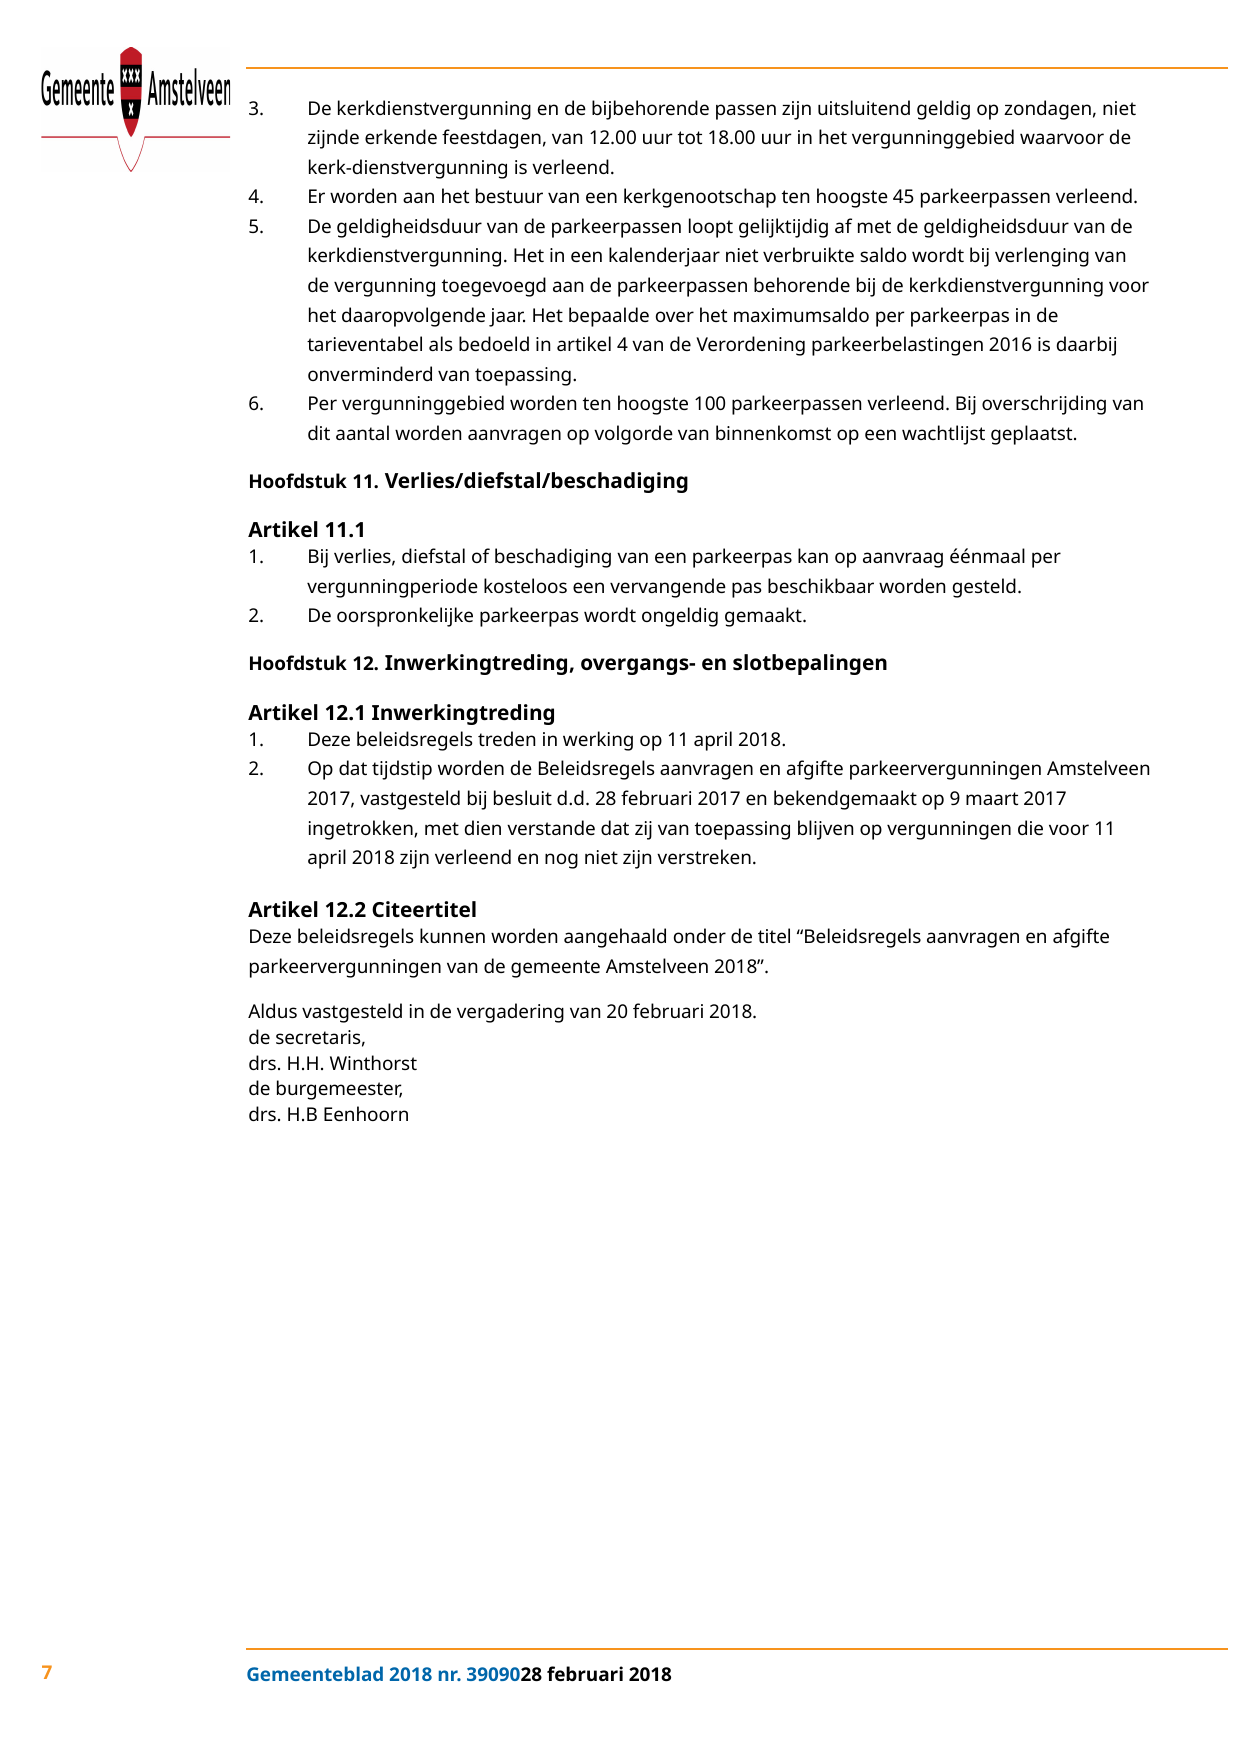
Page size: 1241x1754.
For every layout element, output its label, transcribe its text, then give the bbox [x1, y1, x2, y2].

list De oorspronkelijke parkeerpas wordt ongeldig gemaakt. [248, 603, 1152, 628]
picture [41, 47, 231, 172]
text Aldus vastgesteld in de vergadering van 20 februari 2018. [248, 998, 1152, 1024]
text Hoofdstuk 11. Verlies/diefstal/beschadiging [248, 466, 1152, 494]
text de secretaris, [248, 1024, 1152, 1050]
list Bij verlies, diefstal of beschadiging van een parkeerpas kan op aanvraag éénmaal per vergunningperiode kosteloos een vervangende pas beschikbaar worden gesteld. [248, 543, 1152, 599]
text Artikel 12.1 Inwerkingtreding [248, 698, 1152, 726]
text de burgemeester, [248, 1076, 1152, 1101]
list Op dat tijdstip worden de Beleidsregels aanvragen en afgifte parkeervergunningen Amstelveen 2017, vastgesteld bij besluit d.d. 28 februari 2017 en bekendgemaakt op 9 maart 2017 ingetrokken, met dien verstande dat zij van toepassing blijven op vergunningen die voor 11 april 2018 zijn verleend en nog niet zijn verstreken. [248, 756, 1152, 870]
list Per vergunninggebied worden ten hoogste 100 parkeerpassen verleend. Bij overschrijding van dit aantal worden aanvragen op volgorde van binnenkomst op een wachtlijst geplaatst. [248, 391, 1152, 446]
list Er worden aan het bestuur van een kerkgenootschap ten hoogste 45 parkeerpassen verleend. [248, 183, 1152, 209]
text drs. H.H. Winthorst [248, 1050, 1152, 1076]
text Artikel 11.1 [248, 515, 1152, 543]
list Deze beleidsregels treden in werking op 11 april 2018. [248, 726, 1152, 752]
text Artikel 12.2 Citeertitel [248, 895, 1152, 923]
list De geldigheidsduur van de parkeerpassen loopt gelijktijdig af met de geldigheidsduur van de kerkdienstvergunning. Het in een kalenderjaar niet verbruikte saldo wordt bij verlenging van de vergunning toegevoegd aan de parkeerpassen behorende bij de kerkdienstvergunning voor het daaropvolgende jaar. Het bepaalde over het maximumsaldo per parkeerpas in de tarieventabel als bedoeld in artikel 4 van de Verordening parkeerbelastingen 2016 is daarbij onverminderd van toepassing. [248, 213, 1152, 387]
text Deze beleidsregels kunnen worden aangehaald onder de titel “Beleidsregels aanvragen en afgifte parkeervergunningen van de gemeente Amstelveen 2018”. [248, 923, 1152, 978]
text Hoofdstuk 12. Inwerkingtreding, overgangs- en slotbepalingen [248, 648, 1152, 677]
text drs. H.B Eenhoorn [248, 1101, 1152, 1127]
list De kerkdienstvergunning en de bijbehorende passen zijn uitsluitend geldig op zondagen, niet zijnde erkende feestdagen, van 12.00 uur tot 18.00 uur in het vergunninggebied waarvoor de kerk-dienstvergunning is verleend. [248, 95, 1152, 180]
